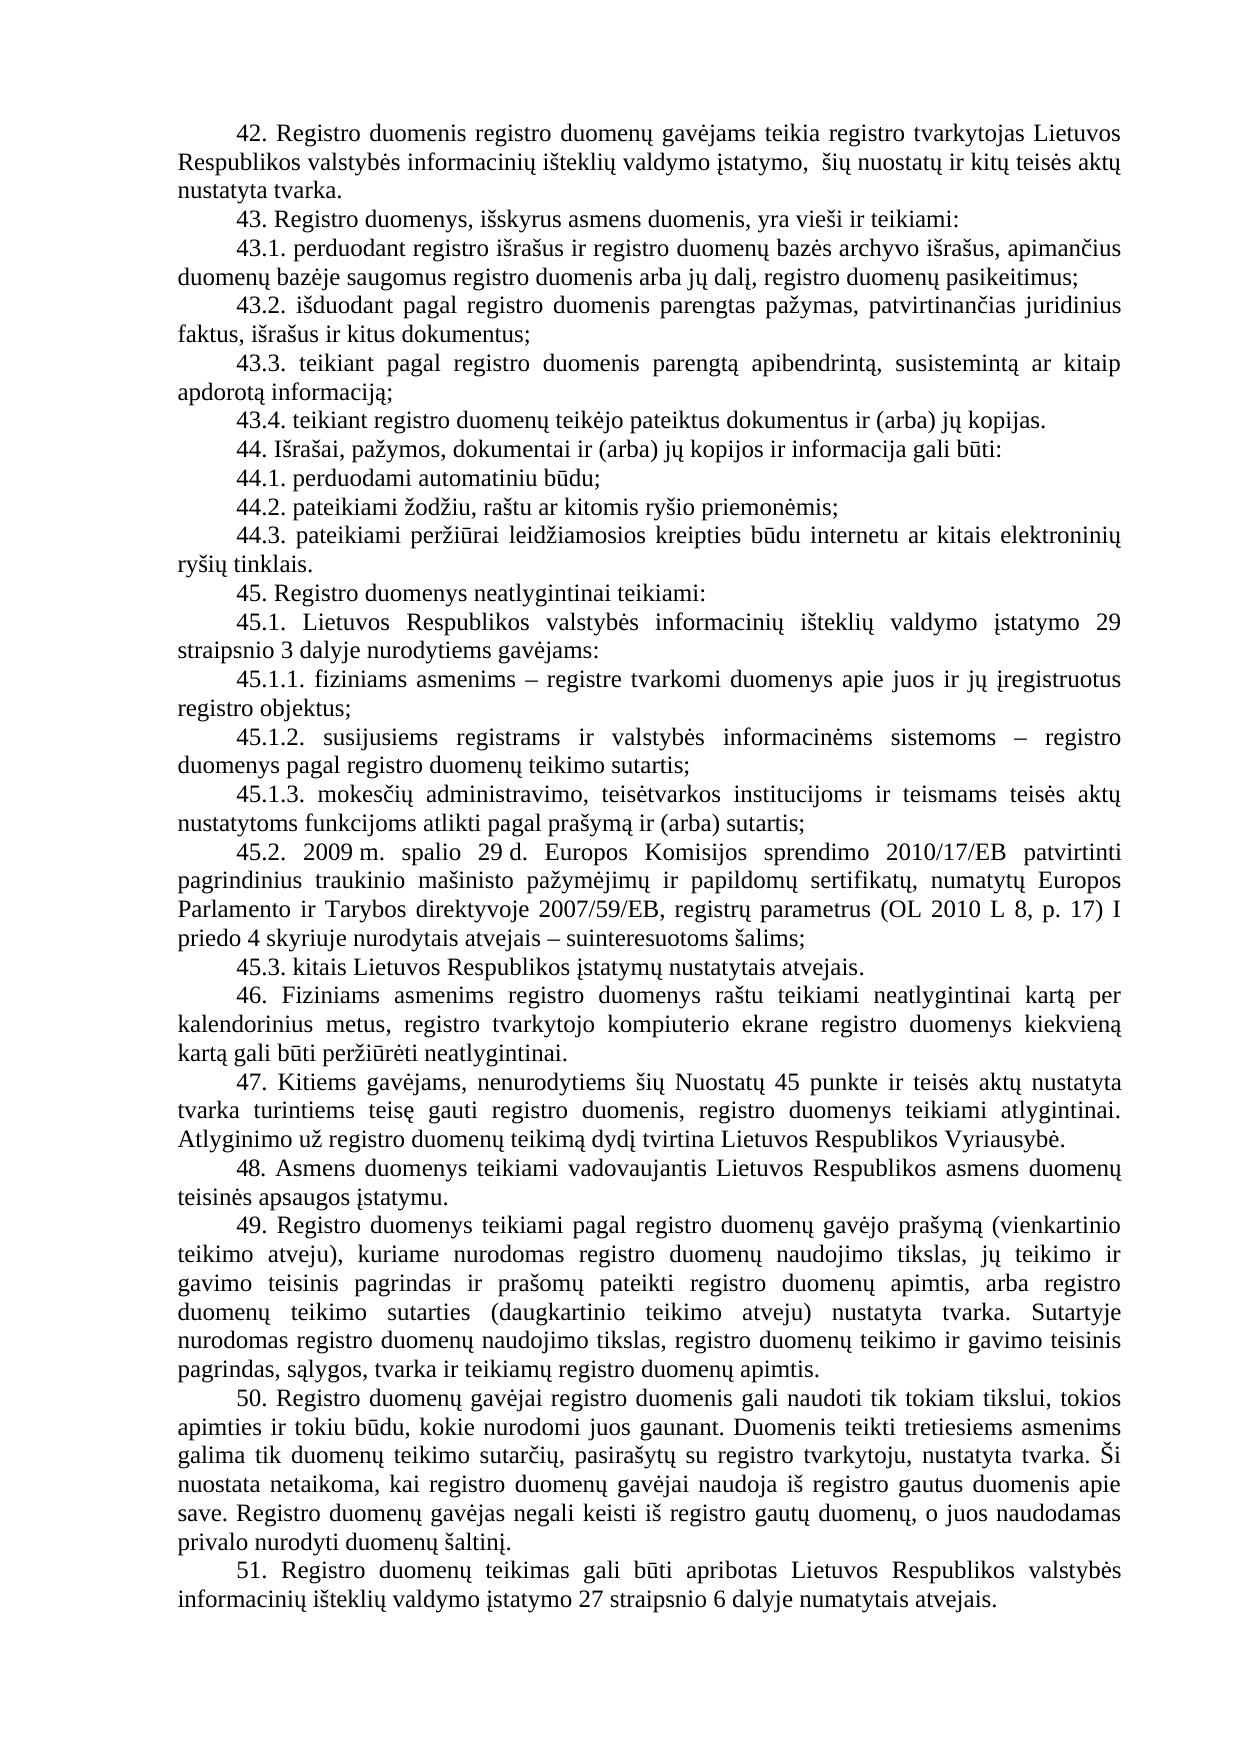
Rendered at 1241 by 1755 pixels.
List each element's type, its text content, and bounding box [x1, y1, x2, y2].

text 43.1. perduodant registro išrašus ir registro duomenų bazės archyvo išrašus, apimančius duomenų bazėje saugomus registro duomenis arba jų dalį, registro duomenų pasikeitimus; [177, 233, 1122, 291]
text 43.3. teikiant pagal registro duomenis parengtą apibendrintą, susistemintą ar kitaip apdorotą informaciją; [177, 348, 1122, 406]
text 48. Asmens duomenys teikiami vadovaujantis Lietuvos Respublikos asmens duomenų teisinės apsaugos įstatymu. [177, 1153, 1122, 1211]
text 44. Išrašai, pažymos, dokumentai ir (arba) jų kopijos ir informacija gali būti: [177, 434, 1122, 463]
text 44.2. pateikiami žodžiu, raštu ar kitomis ryšio priemonėmis; [177, 492, 1122, 521]
text 45.1.3. mokesčių administravimo, teisėtvarkos institucijoms ir teismams teisės aktų nustatytoms funkcijoms atlikti pagal prašymą ir (arba) sutartis; [177, 779, 1122, 837]
text 43. Registro duomenys, išskyrus asmens duomenis, yra vieši ir teikiami: [177, 204, 1122, 233]
text 45. Registro duomenys neatlygintinai teikiami: [177, 578, 1122, 607]
text 47. Kitiems gavėjams, nenurodytiems šių Nuostatų 45 punkte ir teisės aktų nustatyta tvarka turintiems teisę gauti registro duomenis, registro duomenys teikiami atlygintinai. Atlyginimo už registro duomenų teikimą dydį tvirtina Lietuvos Respublikos Vyriausybė. [177, 1067, 1122, 1153]
text 44.1. perduodami automatiniu būdu; [177, 463, 1122, 492]
text 44.3. pateikiami peržiūrai leidžiamosios kreipties būdu internetu ar kitais elektroninių ryšių tinklais. [177, 521, 1122, 578]
text 49. Registro duomenys teikiami pagal registro duomenų gavėjo prašymą (vienkartinio teikimo atveju), kuriame nurodomas registro duomenų naudojimo tikslas, jų teikimo ir gavimo teisinis pagrindas ir prašomų pateikti registro duomenų apimtis, arba registro duomenų teikimo sutarties (daugkartinio teikimo atveju) nustatyta tvarka. Sutartyje nurodomas registro duomenų naudojimo tikslas, registro duomenų teikimo ir gavimo teisinis pagrindas, sąlygos, tvarka ir teikiamų registro duomenų apimtis. [177, 1211, 1122, 1383]
text 50. Registro duomenų gavėjai registro duomenis gali naudoti tik tokiam tikslui, tokios apimties ir tokiu būdu, kokie nurodomi juos gaunant. Duomenis teikti tretiesiems asmenims galima tik duomenų teikimo sutarčių, pasirašytų su registro tvarkytoju, nustatyta tvarka. Ši nuostata netaikoma, kai registro duomenų gavėjai naudoja iš registro gautus duomenis apie save. Registro duomenų gavėjas negali keisti iš registro gautų duomenų, o juos naudodamas privalo nurodyti duomenų šaltinį. [177, 1383, 1122, 1556]
text 45.1. Lietuvos Respublikos valstybės informacinių išteklių valdymo įstatymo 29 straipsnio 3 dalyje nurodytiems gavėjams: [177, 607, 1122, 664]
text 45.1.1. fiziniams asmenims – registre tvarkomi duomenys apie juos ir jų įregistruotus registro objektus; [177, 664, 1122, 722]
text 43.4. teikiant registro duomenų teikėjo pateiktus dokumentus ir (arba) jų kopijas. [177, 406, 1122, 434]
text 45.1.2. susijusiems registrams ir valstybės informacinėms sistemoms – registro duomenys pagal registro duomenų teikimo sutartis; [177, 722, 1122, 779]
text 45.2. 2009 m. spalio 29 d. Europos Komisijos sprendimo 2010/17/EB patvirtinti pagrindinius traukinio mašinisto pažymėjimų ir papildomų sertifikatų, numatytų Europos Parlamento ir Tarybos direktyvoje 2007/59/EB, registrų parametrus (OL 2010 L 8, p. 17) I priedo 4 skyriuje nurodytais atvejais – suinteresuotoms šalims; [177, 837, 1122, 952]
text 42. Registro duomenis registro duomenų gavėjams teikia registro tvarkytojas Lietuvos Respublikos valstybės informacinių išteklių valdymo įstatymo, šių nuostatų ir kitų teisės aktų nustatyta tvarka. [177, 118, 1122, 204]
text 43.2. išduodant pagal registro duomenis parengtas pažymas, patvirtinančias juridinius faktus, išrašus ir kitus dokumentus; [177, 291, 1122, 348]
text 46. Fiziniams asmenims registro duomenys raštu teikiami neatlygintinai kartą per kalendorinius metus, registro tvarkytojo kompiuterio ekrane registro duomenys kiekvieną kartą gali būti peržiūrėti neatlygintinai. [177, 981, 1122, 1067]
text 51. Registro duomenų teikimas gali būti apribotas Lietuvos Respublikos valstybės informacinių išteklių valdymo įstatymo 27 straipsnio 6 dalyje numatytais atvejais. [177, 1556, 1122, 1613]
text 45.3. kitais Lietuvos Respublikos įstatymų nustatytais atvejais. [177, 952, 1122, 981]
